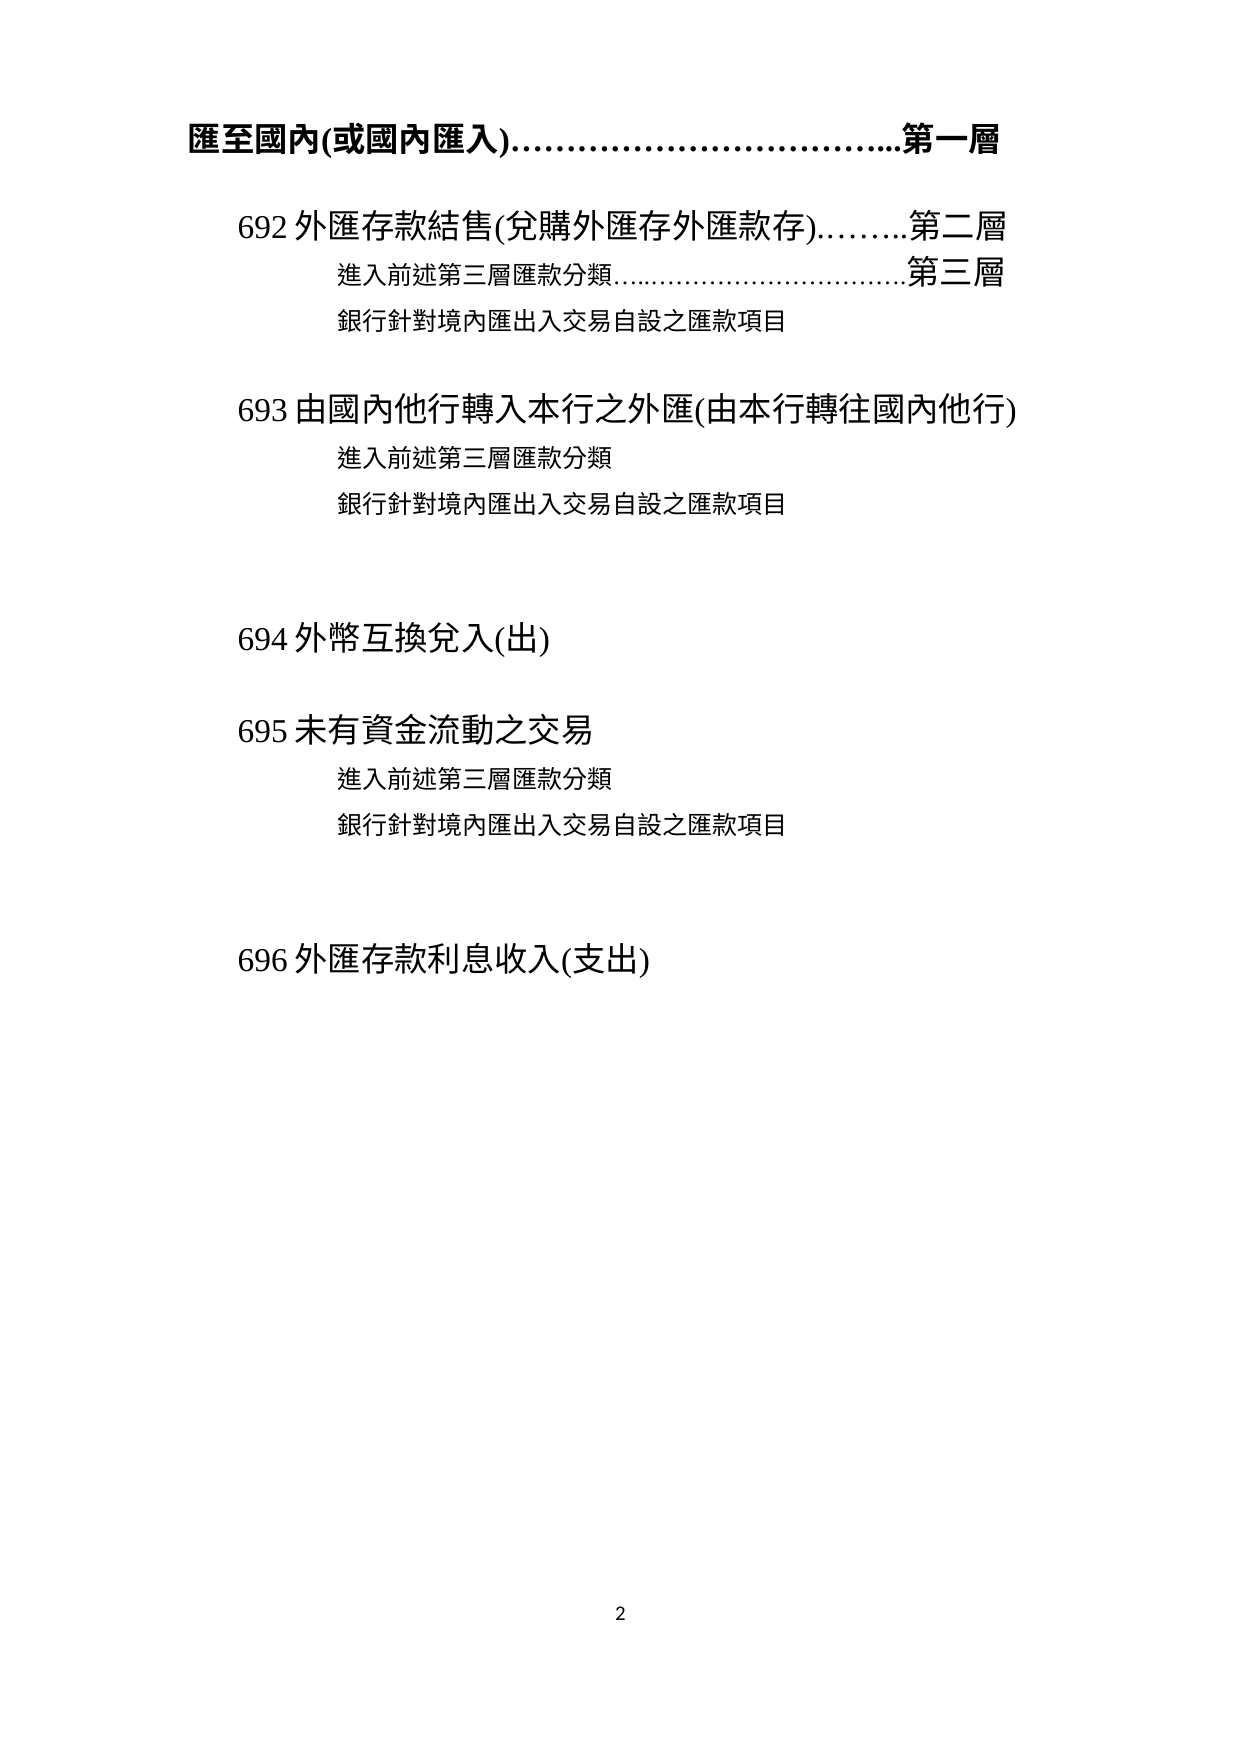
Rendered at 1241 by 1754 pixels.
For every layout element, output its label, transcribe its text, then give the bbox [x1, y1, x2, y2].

text 銀行針對境內匯出入交易自設之匯款項目 [337, 477, 1053, 522]
text 696外匯存款利息收入(支出) [237, 935, 1053, 981]
text 匯至國內(或國內匯入)……………………………...第一層 [187, 118, 1053, 160]
text 694外幣互換兌入(出) [237, 614, 1053, 660]
text 銀行針對境內匯出入交易自設之匯款項目 [337, 293, 1053, 339]
text 695未有資金流動之交易 [237, 706, 1053, 752]
text 進入前述第三層匯款分類…..………………………….第三層 [337, 247, 1053, 293]
text 銀行針對境內匯出入交易自設之匯款項目 [337, 797, 1053, 843]
text 692外匯存款結售(兌購外匯存外匯款存).……..第二層 [237, 202, 1053, 247]
text 進入前述第三層匯款分類 [337, 431, 1053, 477]
text 進入前述第三層匯款分類 [337, 752, 1053, 797]
text 693由國內他行轉入本行之外匯(由本行轉往國內他行) [237, 385, 1053, 431]
